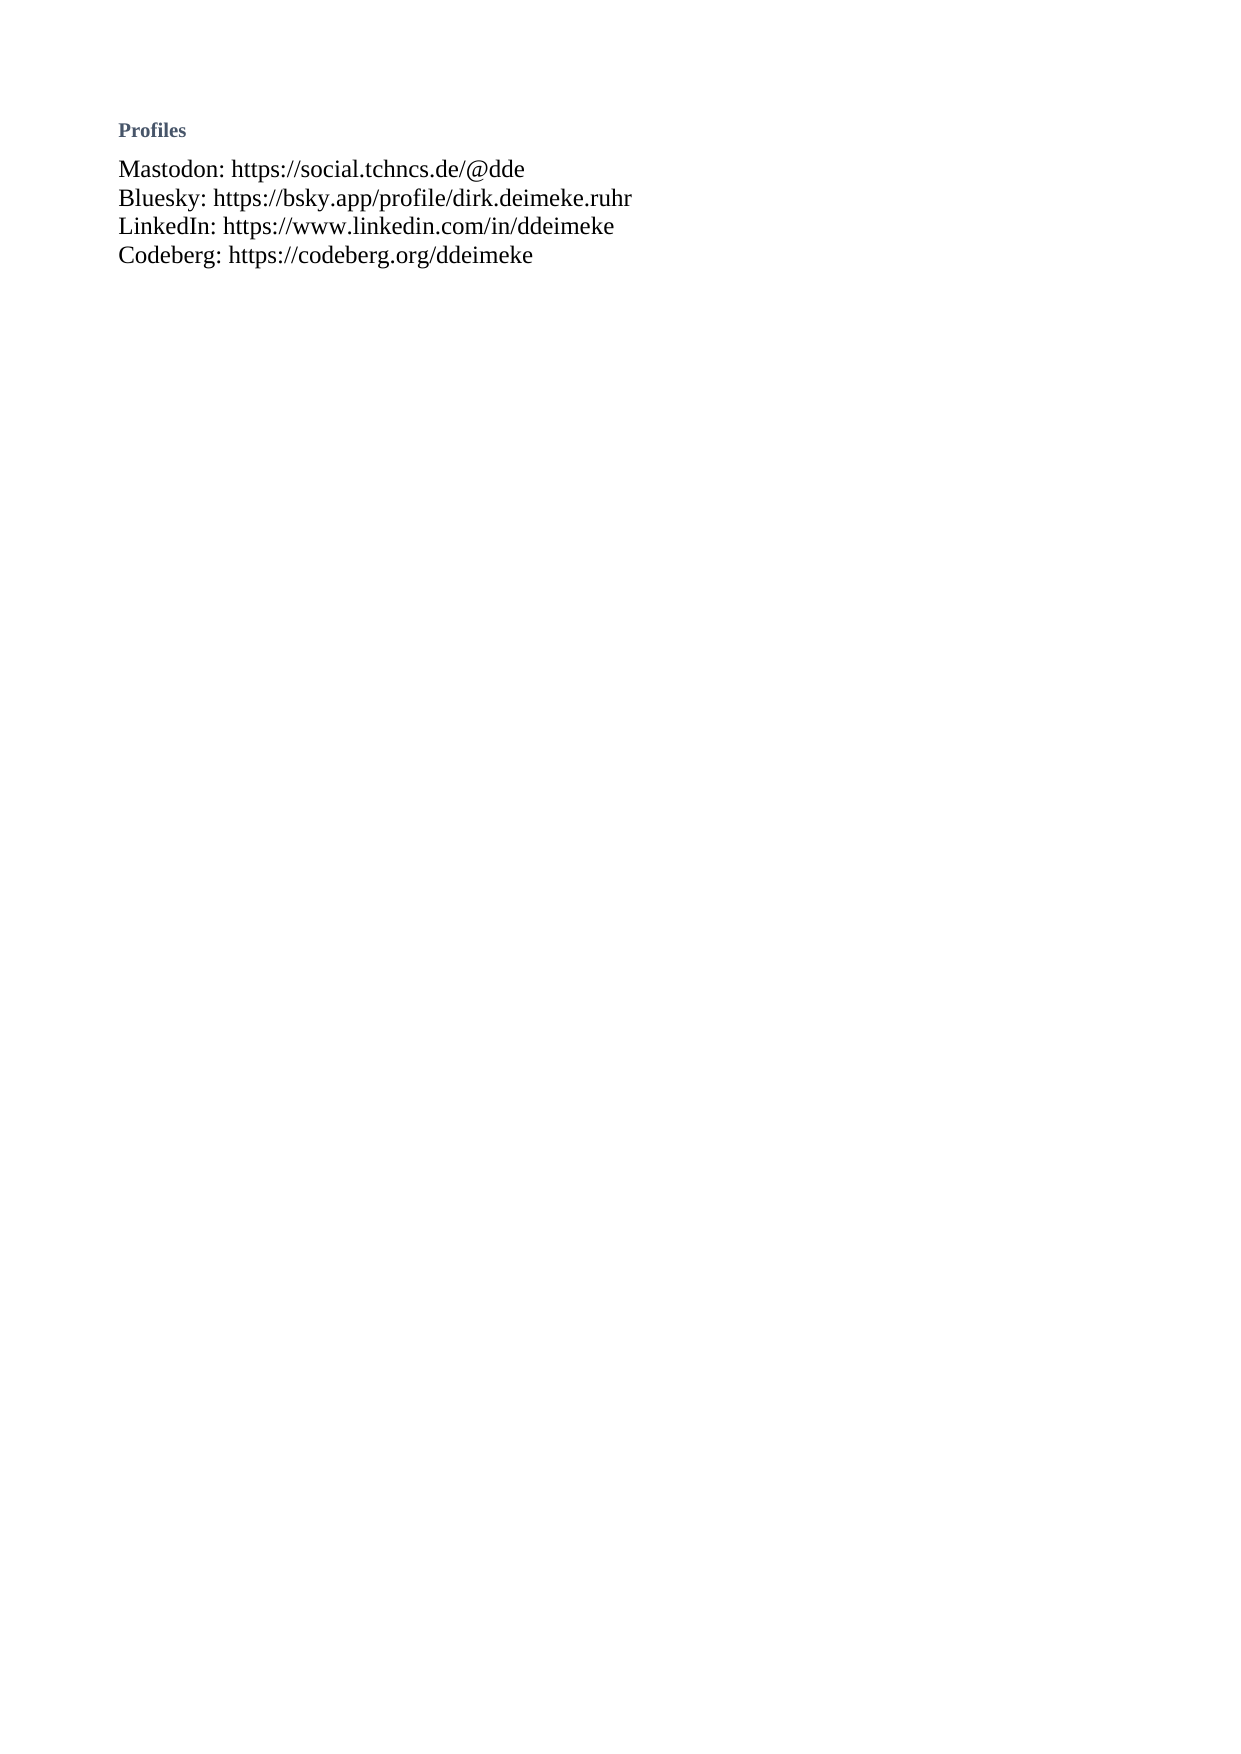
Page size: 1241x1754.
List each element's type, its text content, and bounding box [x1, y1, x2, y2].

text LinkedIn: https://www.linkedin.com/in/ddeimeke [118, 211, 1122, 240]
text Codeberg: https://codeberg.org/ddeimeke [118, 240, 1122, 269]
subtitle Profiles [118, 118, 1122, 142]
text Mastodon: https://social.tchncs.de/@dde [118, 154, 1122, 183]
text Bluesky: https://bsky.app/profile/dirk.deimeke.ruhr [118, 183, 1122, 211]
